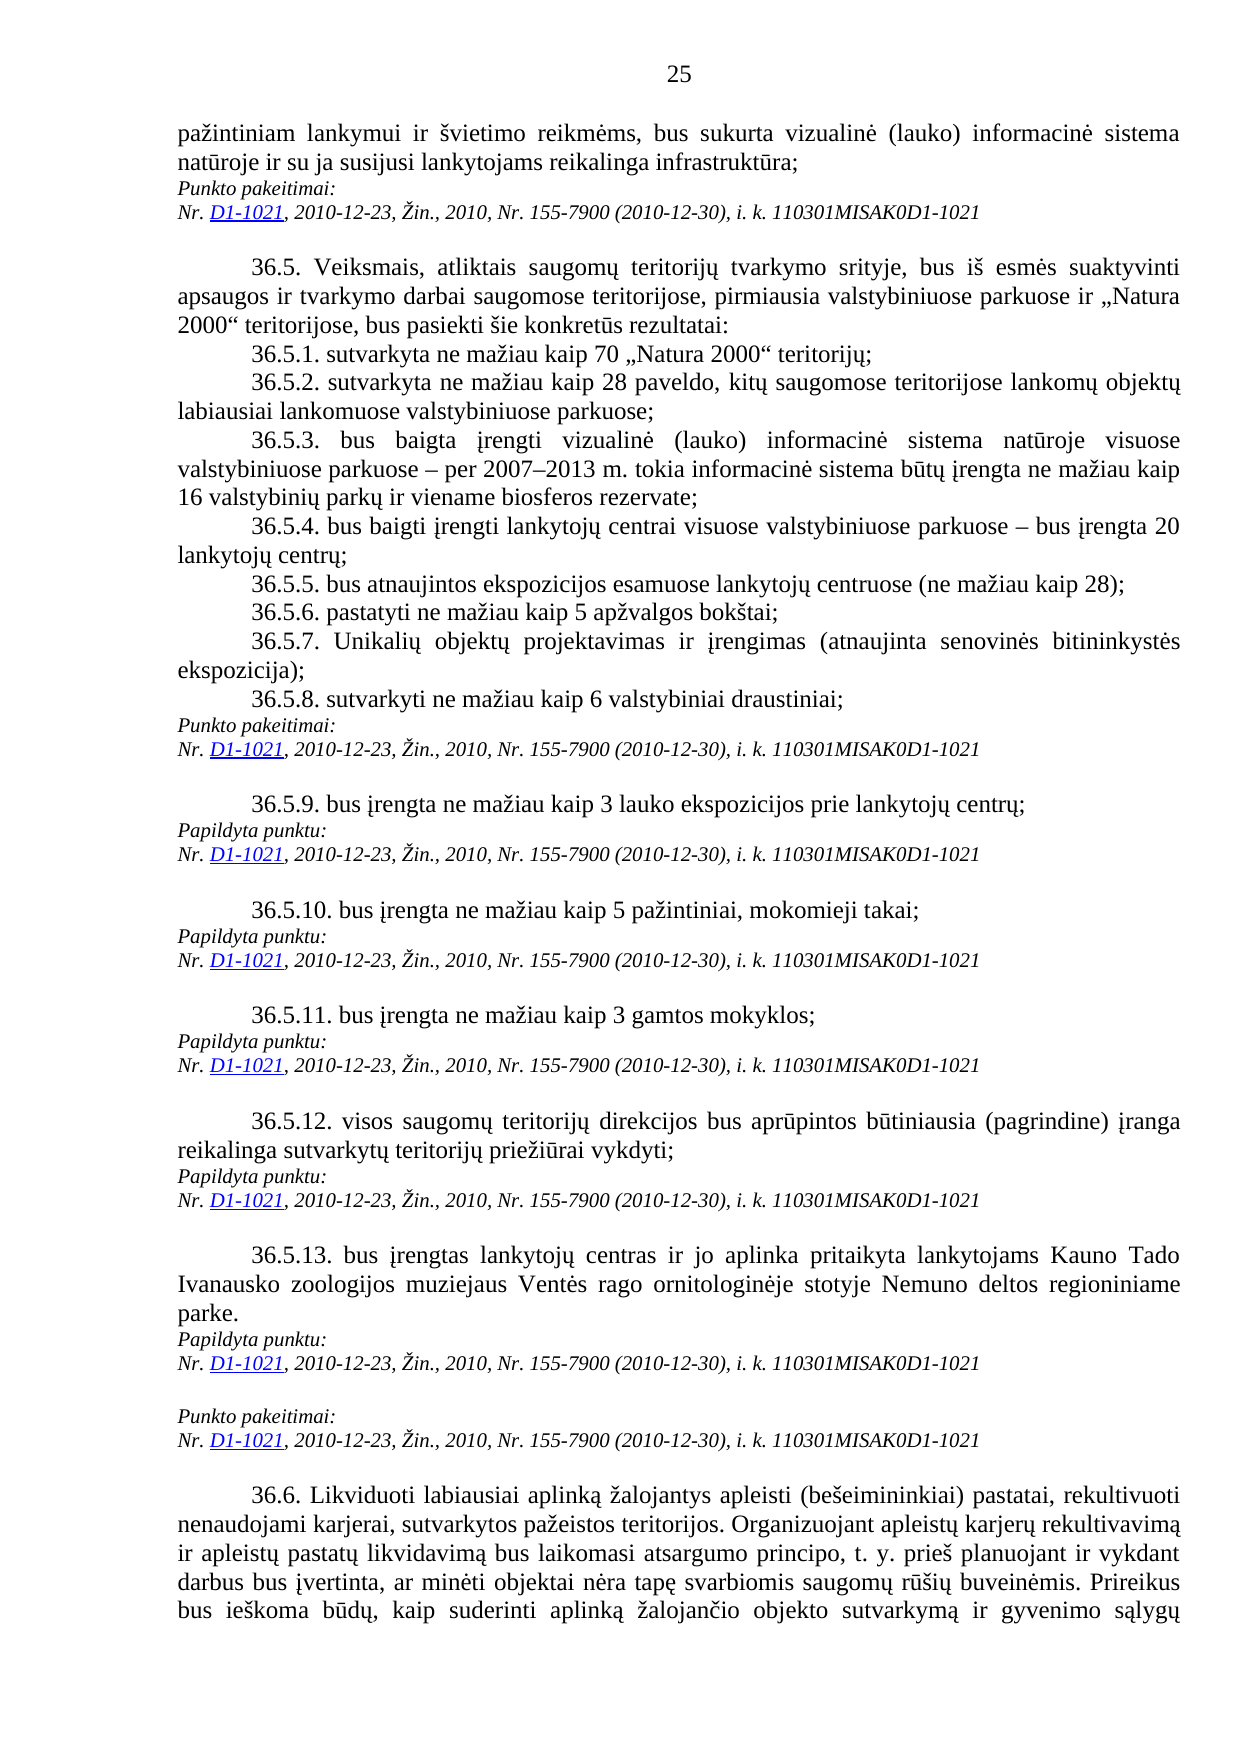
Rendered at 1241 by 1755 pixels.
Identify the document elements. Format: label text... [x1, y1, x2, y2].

text 36.6. Likviduoti labiausiai aplinką žalojantys apleisti (bešeimininkiai) pastatai, rekultivuoti nenaudojami karjerai, sutvarkytos pažeistos teritorijos. Organizuojant apleistų karjerų rekultivavimą ir apleistų pastatų likvidavimą bus laikomasi atsargumo principo, t. y. prieš planuojant ir vykdant darbus bus įvertinta, ar minėti objektai nėra tapę svarbiomis saugomų rūšių buveinėmis. Prireikus bus ieškoma būdų, kaip suderinti aplinką žalojančio objekto sutvarkymą ir gyvenimo sąlygų [177, 1481, 1181, 1624]
text 36.5.10. bus įrengta ne mažiau kaip 5 pažintiniai, mokomieji takai; [177, 895, 1181, 924]
text Nr. D1-1021, 2010-12-23, Žin., 2010, Nr. 155-7900 (2010-12-30), i. k. 110301MISAK0D1-1021 [177, 737, 1181, 761]
text 36.5.4. bus baigti įrengti lankytojų centrai visuose valstybiniuose parkuose – bus įrengta 20 lankytojų centrų; [177, 511, 1181, 569]
text Nr. D1-1021, 2010-12-23, Žin., 2010, Nr. 155-7900 (2010-12-30), i. k. 110301MISAK0D1-1021 [177, 1188, 1181, 1212]
text Papildyta punktu: [177, 1164, 1181, 1188]
text 36.5. Veiksmais, atliktais saugomų teritorijų tvarkymo srityje, bus iš esmės suaktyvinti apsaugos ir tvarkymo darbai saugomose teritorijose, pirmiausia valstybiniuose parkuose ir „Natura 2000“ teritorijose, bus pasiekti šie konkretūs rezultatai: [177, 252, 1181, 339]
text Nr. D1-1021, 2010-12-23, Žin., 2010, Nr. 155-7900 (2010-12-30), i. k. 110301MISAK0D1-1021 [177, 1351, 1181, 1375]
text pažintiniam lankymui ir švietimo reikmėms, bus sukurta vizualinė (lauko) informacinė sistema natūroje ir su ja susijusi lankytojams reikalinga infrastruktūra; [177, 118, 1181, 176]
text Nr. D1-1021, 2010-12-23, Žin., 2010, Nr. 155-7900 (2010-12-30), i. k. 110301MISAK0D1-1021 [177, 948, 1181, 972]
text 36.5.2. sutvarkyta ne mažiau kaip 28 paveldo, kitų saugomose teritorijose lankomų objektų labiausiai lankomuose valstybiniuose parkuose; [177, 367, 1181, 425]
text Nr. D1-1021, 2010-12-23, Žin., 2010, Nr. 155-7900 (2010-12-30), i. k. 110301MISAK0D1-1021 [177, 200, 1181, 224]
text Nr. D1-1021, 2010-12-23, Žin., 2010, Nr. 155-7900 (2010-12-30), i. k. 110301MISAK0D1-1021 [177, 1428, 1181, 1452]
text 36.5.9. bus įrengta ne mažiau kaip 3 lauko ekspozicijos prie lankytojų centrų; [177, 789, 1181, 818]
text Punkto pakeitimai: [177, 1404, 1181, 1428]
text Papildyta punktu: [177, 924, 1181, 948]
text Papildyta punktu: [177, 1327, 1181, 1351]
text 36.5.8. sutvarkyti ne mažiau kaip 6 valstybiniai draustiniai; [177, 684, 1181, 712]
text Nr. D1-1021, 2010-12-23, Žin., 2010, Nr. 155-7900 (2010-12-30), i. k. 110301MISAK0D1-1021 [177, 842, 1181, 866]
text Papildyta punktu: [177, 1029, 1181, 1053]
text 36.5.11. bus įrengta ne mažiau kaip 3 gamtos mokyklos; [177, 1001, 1181, 1029]
text 36.5.3. bus baigta įrengti vizualinė (lauko) informacinė sistema natūroje visuose valstybiniuose parkuose – per 2007–2013 m. tokia informacinė sistema būtų įrengta ne mažiau kaip 16 valstybinių parkų ir viename biosferos rezervate; [177, 425, 1181, 511]
text Punkto pakeitimai: [177, 176, 1181, 200]
text 36.5.5. bus atnaujintos ekspozicijos esamuose lankytojų centruose (ne mažiau kaip 28); [177, 569, 1181, 597]
text Nr. D1-1021, 2010-12-23, Žin., 2010, Nr. 155-7900 (2010-12-30), i. k. 110301MISAK0D1-1021 [177, 1053, 1181, 1077]
text 36.5.1. sutvarkyta ne mažiau kaip 70 „Natura 2000“ teritorijų; [177, 339, 1181, 367]
text 36.5.7. Unikalių objektų projektavimas ir įrengimas (atnaujinta senovinės bitininkystės ekspozicija); [177, 626, 1181, 684]
text Papildyta punktu: [177, 818, 1181, 842]
text Punkto pakeitimai: [177, 712, 1181, 737]
text 36.5.12. visos saugomų teritorijų direkcijos bus aprūpintos būtiniausia (pagrindine) įranga reikalinga sutvarkytų teritorijų priežiūrai vykdyti; [177, 1106, 1181, 1164]
text 36.5.6. pastatyti ne mažiau kaip 5 apžvalgos bokštai; [177, 597, 1181, 626]
text 36.5.13. bus įrengtas lankytojų centras ir jo aplinka pritaikyta lankytojams Kauno Tado Ivanausko zoologijos muziejaus Ventės rago ornitologinėje stotyje Nemuno deltos regioniniame parke. [177, 1241, 1181, 1327]
